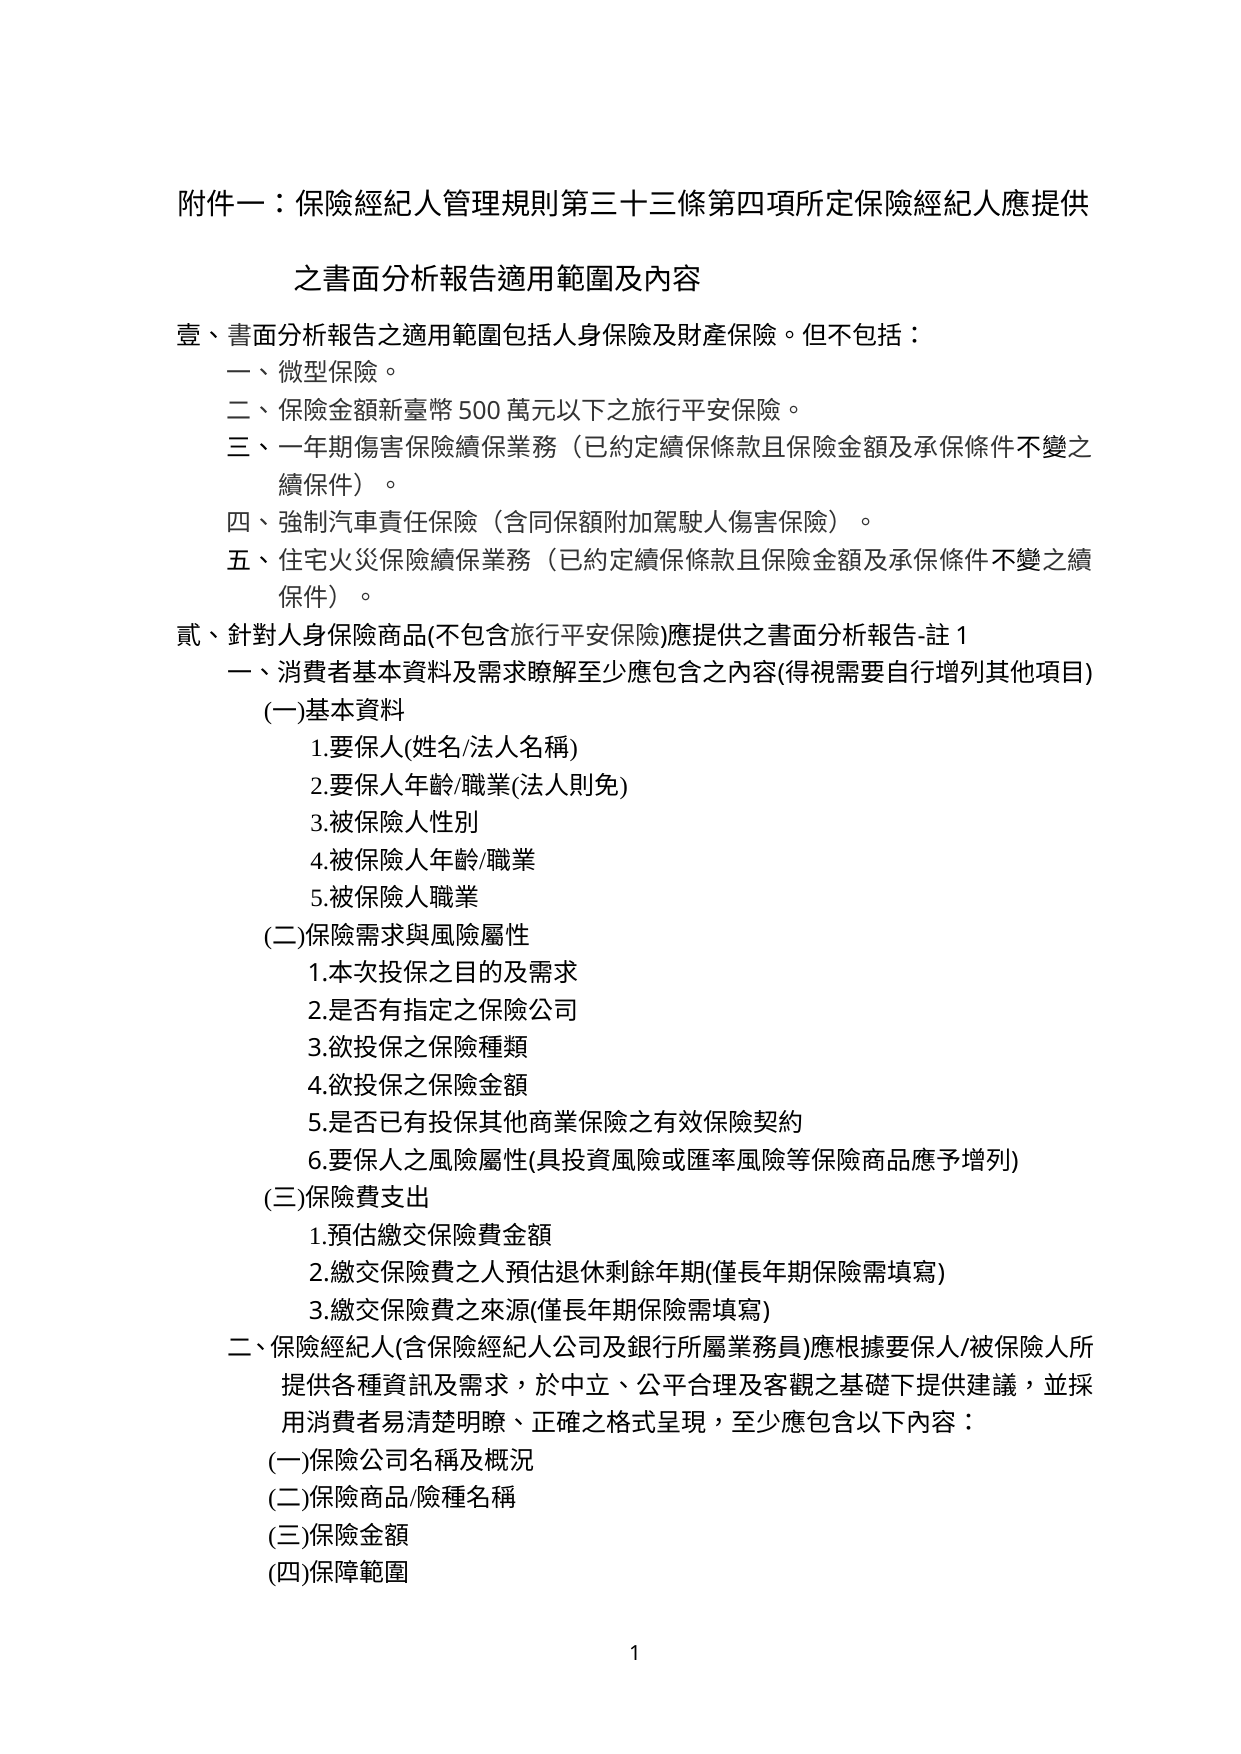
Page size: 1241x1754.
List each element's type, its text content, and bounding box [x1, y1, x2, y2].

text 4.被保險人年齡/職業 [310, 839, 1093, 877]
text 5.被保險人職業 [310, 877, 1093, 914]
text 3.被保險人性別 [310, 802, 1093, 839]
text (四)保障範圍 [268, 1552, 1094, 1589]
text 一、消費者基本資料及需求瞭解至少應包含之內容(得視需要自行增列其他項目) [227, 652, 1093, 689]
text 4.欲投保之保險金額 [307, 1064, 1093, 1102]
list 一年期傷害保險續保業務（已約定續保條款且保險金額及承保條件不變之續保件）。 [227, 427, 1093, 502]
text 2.繳交保險費之人預估退休剩餘年期(僅長年期保險需填寫) [309, 1252, 1093, 1289]
text 1.要保人(姓名/法人名稱) [310, 727, 1093, 764]
text (三)保險金額 [268, 1514, 1094, 1552]
text (一)保險公司名稱及概況 [268, 1439, 1094, 1477]
list 強制汽車責任保險（含同保額附加駕駛人傷害保險）。 [227, 502, 1093, 539]
text 5.是否已有投保其他商業保險之有效保險契約 [307, 1102, 1093, 1139]
text (二)保險需求與風險屬性 [263, 914, 1093, 952]
text 1.預估繳交保險費金額 [309, 1214, 1093, 1252]
text 2.要保人年齡/職業(法人則免) [310, 764, 1093, 802]
text 1.本次投保之目的及需求 [307, 952, 1093, 989]
text 3.欲投保之保險種類 [307, 1027, 1093, 1064]
text 3.繳交保險費之來源(僅長年期保險需填寫) [309, 1289, 1093, 1327]
list 微型保險。 [227, 352, 1093, 389]
text 2.是否有指定之保險公司 [307, 989, 1093, 1027]
text (一)基本資料 [263, 689, 1093, 727]
text (二)保險商品/險種名稱 [268, 1477, 1094, 1514]
text (三)保險費支出 [263, 1177, 1093, 1214]
list 書面分析報告之適用範圍包括人身保險及財產保險。但不包括： [176, 314, 1093, 352]
text 二、保險經紀人(含保險經紀人公司及銀行所屬業務員)應根據要保人/被保險人所提供各種資訊及需求，於中立、公平合理及客觀之基礎下提供建議，並採用消費者易清楚明瞭、正確之格式呈現，至少應包含以下內容： [227, 1327, 1094, 1439]
text 附件一：保險經紀人管理規則第三十三條第四項所定保險經紀人應提供之書面分析報告適用範圍及內容 [177, 164, 1093, 314]
list 保險金額新臺幣500萬元以下之旅行平安保險。 [227, 389, 1093, 427]
list 針對人身保險商品(不包含旅行平安保險)應提供之書面分析報告-註1 [176, 614, 1107, 652]
text 6.要保人之風險屬性(具投資風險或匯率風險等保險商品應予增列) [307, 1139, 1093, 1177]
list 住宅火災保險續保業務（已約定續保條款且保險金額及承保條件不變之續保件）。 [227, 539, 1093, 614]
